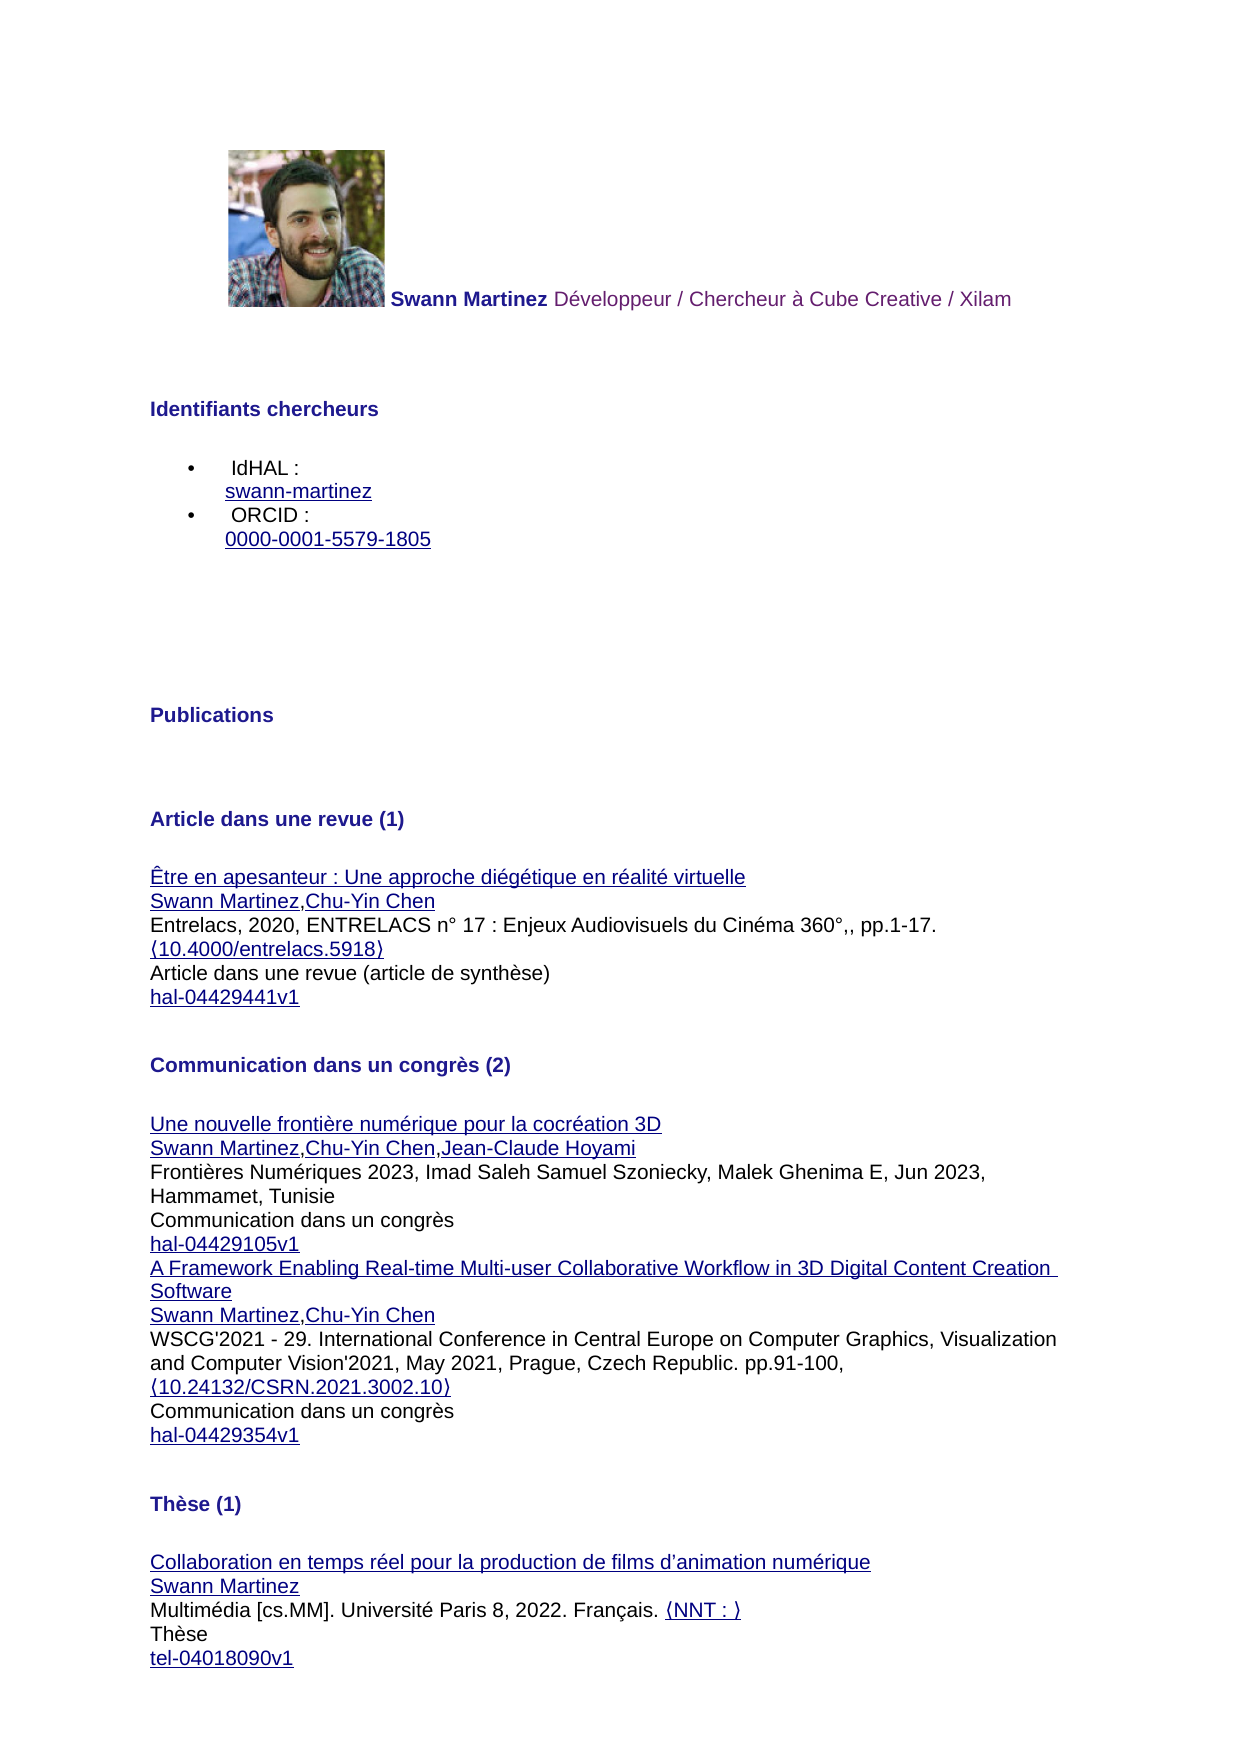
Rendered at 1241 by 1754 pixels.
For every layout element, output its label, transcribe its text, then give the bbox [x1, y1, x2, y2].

list ORCID : [187, 503, 1090, 527]
list swann-martinez [187, 479, 1090, 503]
list IdHAL : [187, 455, 1090, 479]
table_header Collaboration en temps réel pour la production de films d’animation numérique Swann Martinez Multimédia [cs.MM]. Université Paris 8, 2022. Français. ⟨NNT : ⟩ Thèse tel-04018090v1 [150, 1550, 1090, 1670]
list 0000-0001-5579-1805 [187, 527, 1090, 551]
table_header Être en apesanteur : Une approche diégétique en réalité virtuelle Swann Martinez,Chu-Yin Chen Entrelacs, 2020, ENTRELACS n° 17 : Enjeux Audiovisuels du Cinéma 360°,, pp.1-17. ⟨10.4000/entrelacs.5918⟩ Article dans une revue (article de synthèse) hal-04429441v1 [150, 865, 1090, 1008]
subtitle Thèse (1) [150, 1492, 1090, 1516]
subtitle Identifiants chercheurs [150, 397, 1090, 421]
subtitle Publications [150, 703, 1090, 727]
picture [228, 150, 385, 307]
table_cell A Framework Enabling Real-time Multi-user Collaborative Workflow in 3D Digital Content Creation Software Swann Martinez,Chu-Yin Chen WSCG'2021 - 29. International Conference in Central Europe on Computer Graphics, Visualization and Computer Vision'2021, May 2021, Prague, Czech Republic. pp.91-100, ⟨10.24132/CSRN.2021.3002.10⟩ Communication dans un congrès hal-04429354v1 [150, 1255, 1090, 1447]
table_header Une nouvelle frontière numérique pour la cocréation 3D Swann Martinez,Chu-Yin Chen,Jean-Claude Hoyami Frontières Numériques 2023, Imad Saleh Samuel Szoniecky, Malek Ghenima E, Jun 2023, Hammamet, Tunisie Communication dans un congrès hal-04429105v1 [150, 1112, 1090, 1255]
subtitle Communication dans un congrès (2) [150, 1053, 1090, 1077]
subtitle Swann Martinez Développeur / Chercheur à Cube Creative / Xilam [150, 150, 1090, 311]
subtitle Article dans une revue (1) [150, 806, 1090, 830]
